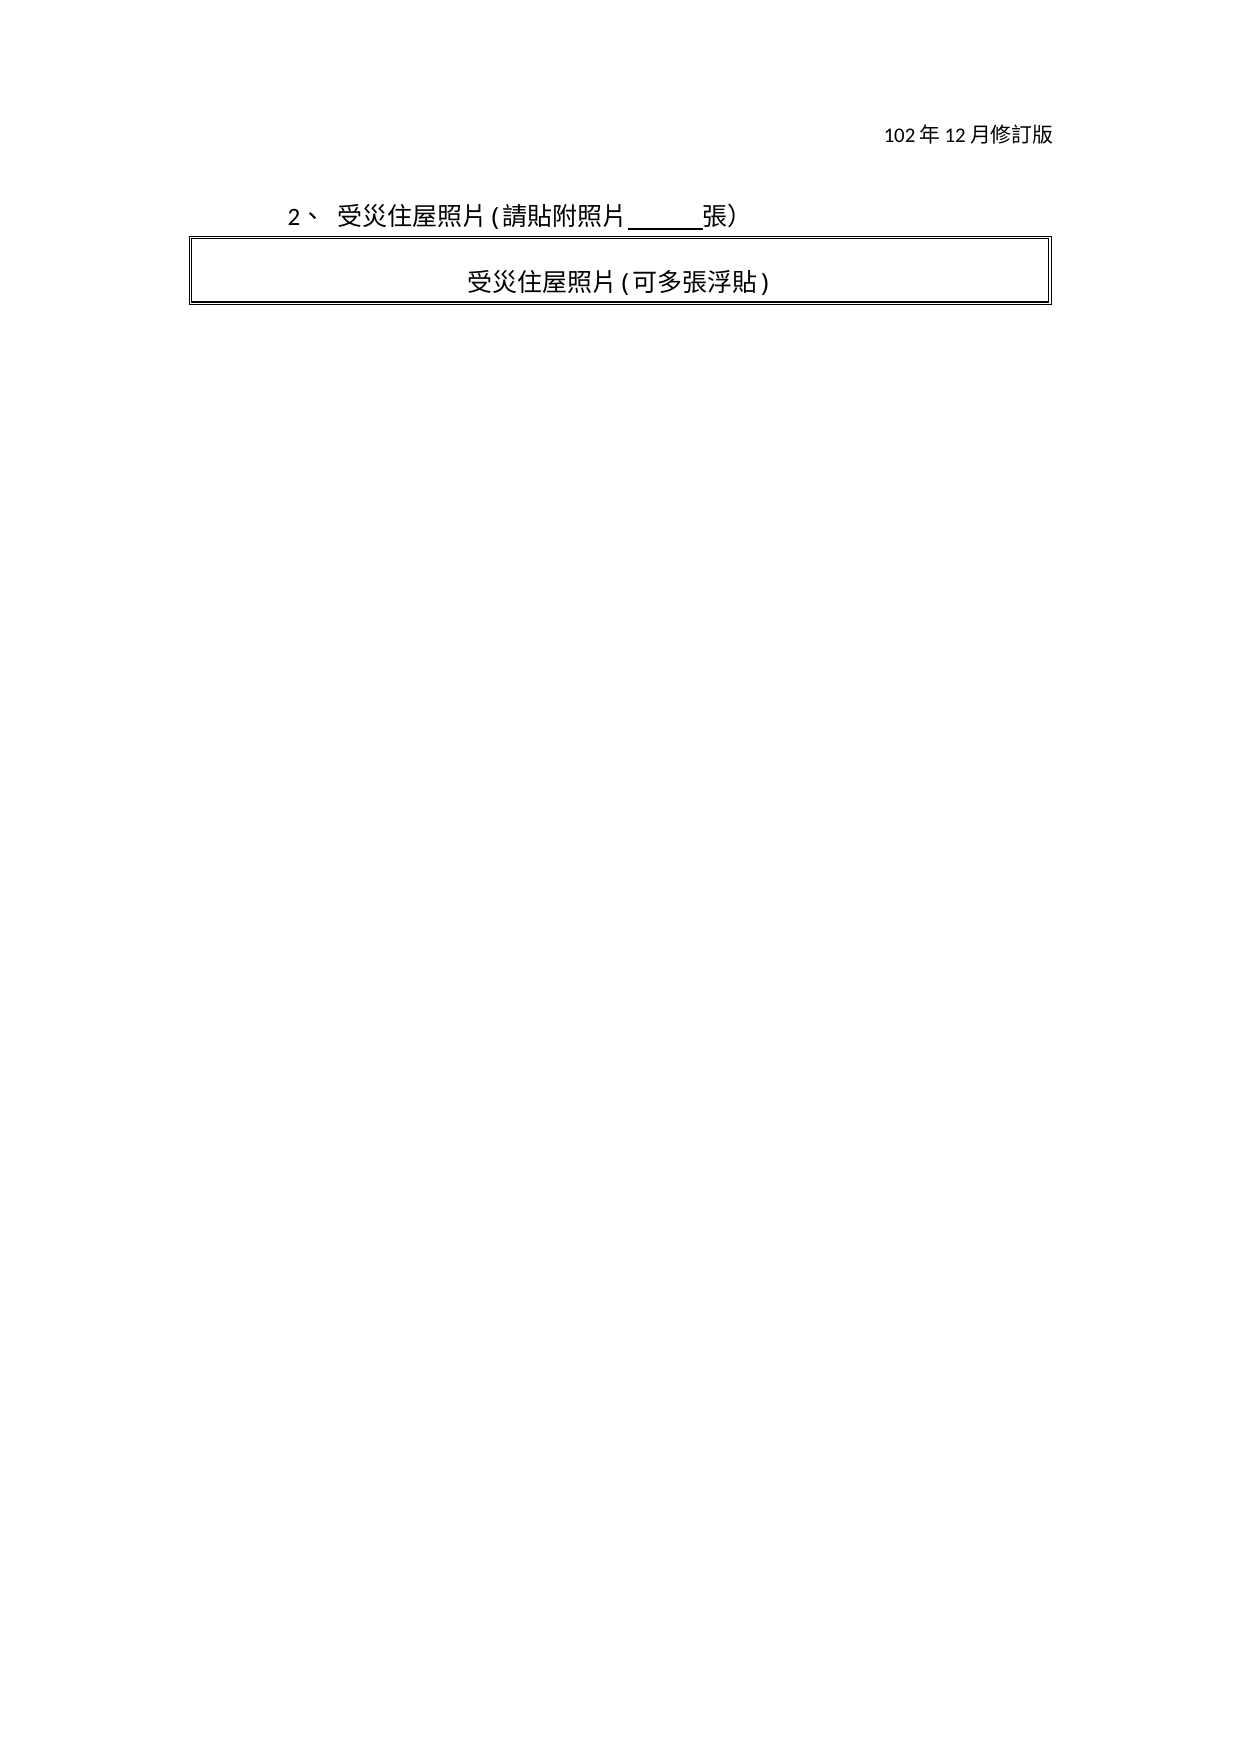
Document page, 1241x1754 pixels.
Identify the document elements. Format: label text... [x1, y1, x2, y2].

table_header 受災住屋照片(可多張浮貼) [192, 239, 1048, 301]
list 受災住屋照片(請貼附照片 張） [287, 173, 1053, 236]
